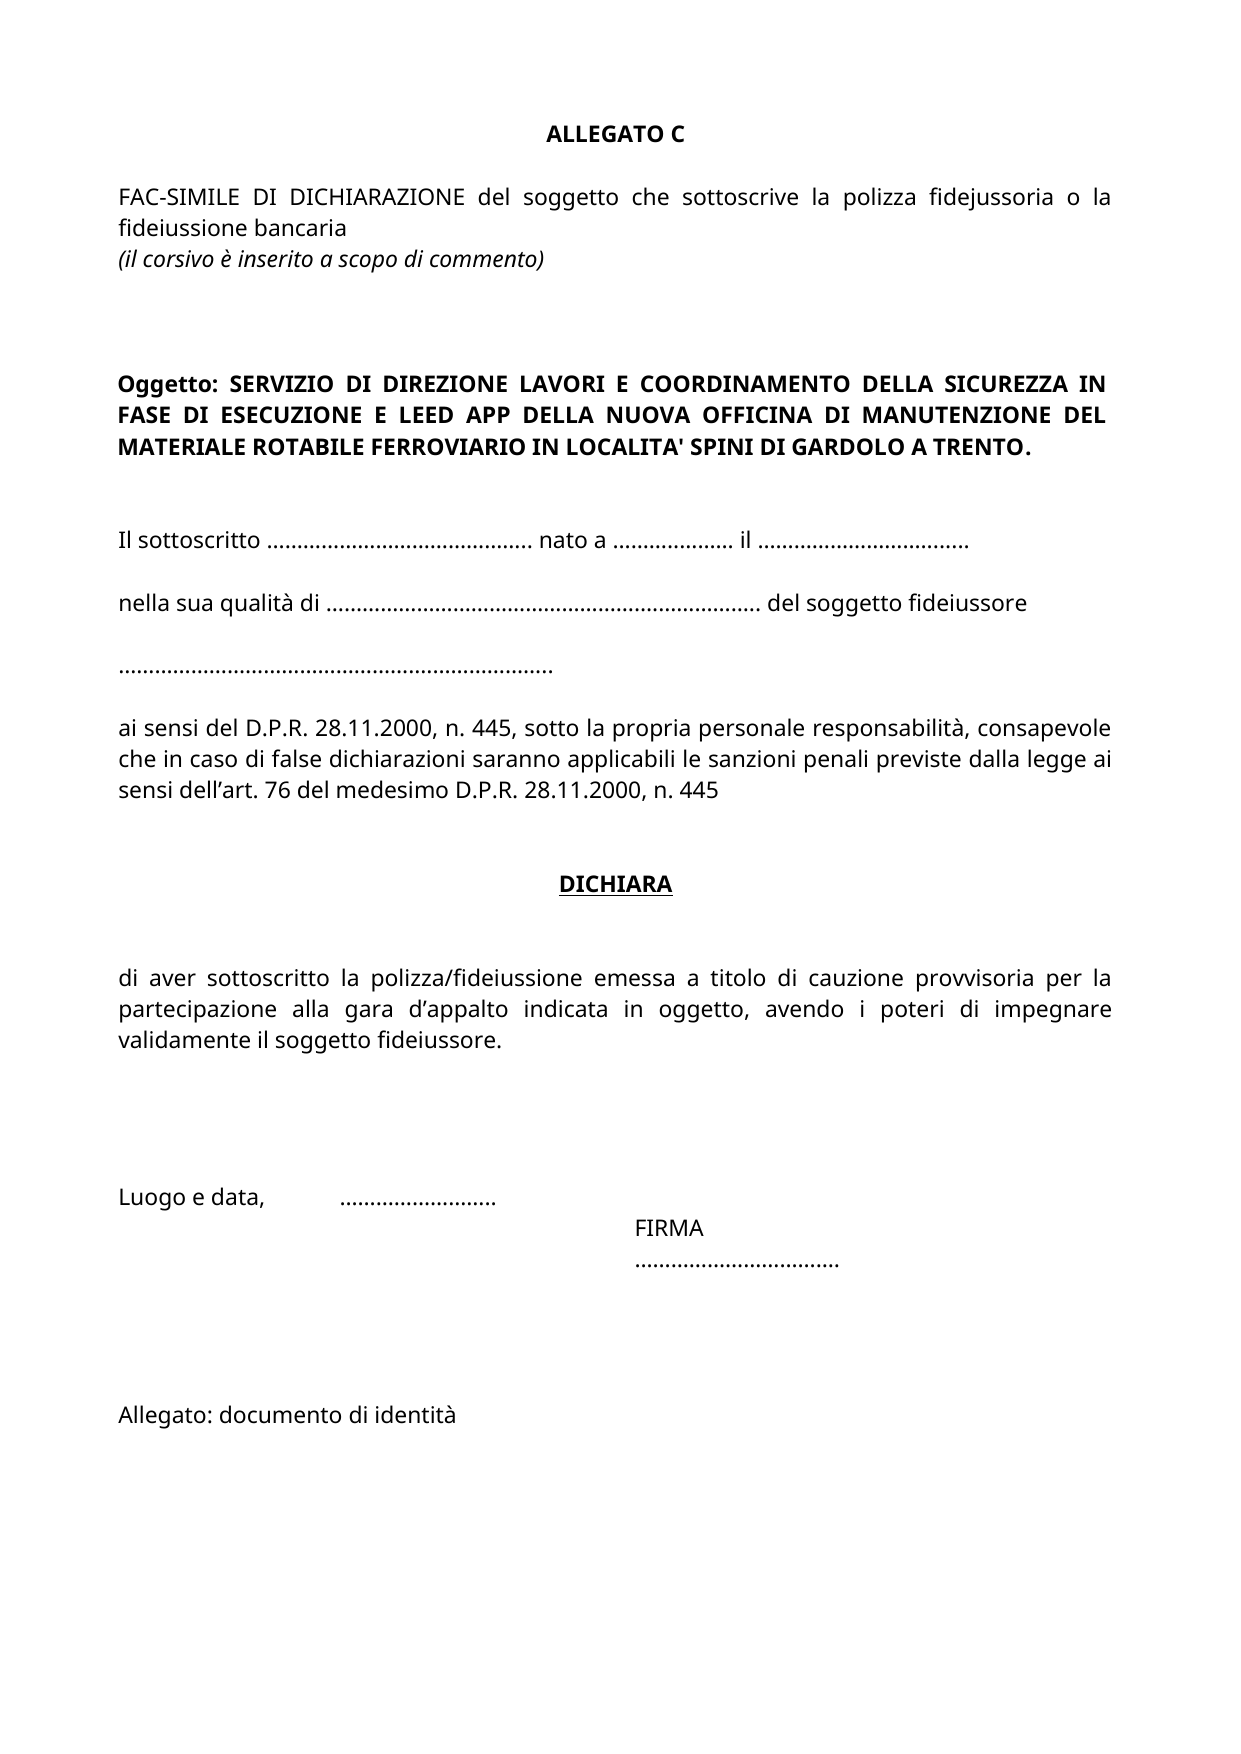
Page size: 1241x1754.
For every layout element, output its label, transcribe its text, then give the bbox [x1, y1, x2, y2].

text Oggetto: SERVIZIO DI DIREZIONE LAVORI E COORDINAMENTO DELLA SICUREZZA IN FASE DI ESECUZIONE E LEED APP DELLA NUOVA OFFICINA DI MANUTENZIONE DEL MATERIALE ROTABILE FERROVIARIO IN LOCALITA' SPINI DI GARDOLO A TRENTO. [0, 368, 1107, 462]
text nella sua qualità di …………………………………………….……………….. del soggetto fideiussore [118, 587, 1113, 618]
text DICHIARA [118, 868, 1113, 899]
text ai sensi del D.P.R. 28.11.2000, n. 445, sotto la propria personale responsabilità, consapevole che in caso di false dichiarazioni saranno applicabili le sanzioni penali previste dalla legge ai sensi dell’art. 76 del medesimo D.P.R. 28.11.2000, n. 445 [118, 712, 1113, 806]
text …………………………………………….……………….. [118, 649, 1113, 681]
text di aver sottoscritto la polizza/fideiussione emessa a titolo di cauzione provvisoria per la partecipazione alla gara d’appalto indicata in oggetto, avendo i poteri di impegnare validamente il soggetto fideiussore. [118, 962, 1113, 1056]
text Il sottoscritto …………………………………….. nato a ………..……… il ………………………........ [118, 524, 1113, 556]
text FIRMA [561, 1212, 1113, 1243]
text FAC-SIMILE DI DICHIARAZIONE del soggetto che sottoscrive la polizza fidejussoria o la fideiussione bancaria [118, 181, 1113, 243]
text ……………………………. [561, 1243, 1113, 1274]
text Luogo e data, …………………….. [118, 1181, 1113, 1212]
text Allegato: documento di identità [118, 1399, 1113, 1431]
text ALLEGATO C [118, 118, 1113, 149]
text (il corsivo è inserito a scopo di commento) [118, 243, 1113, 274]
